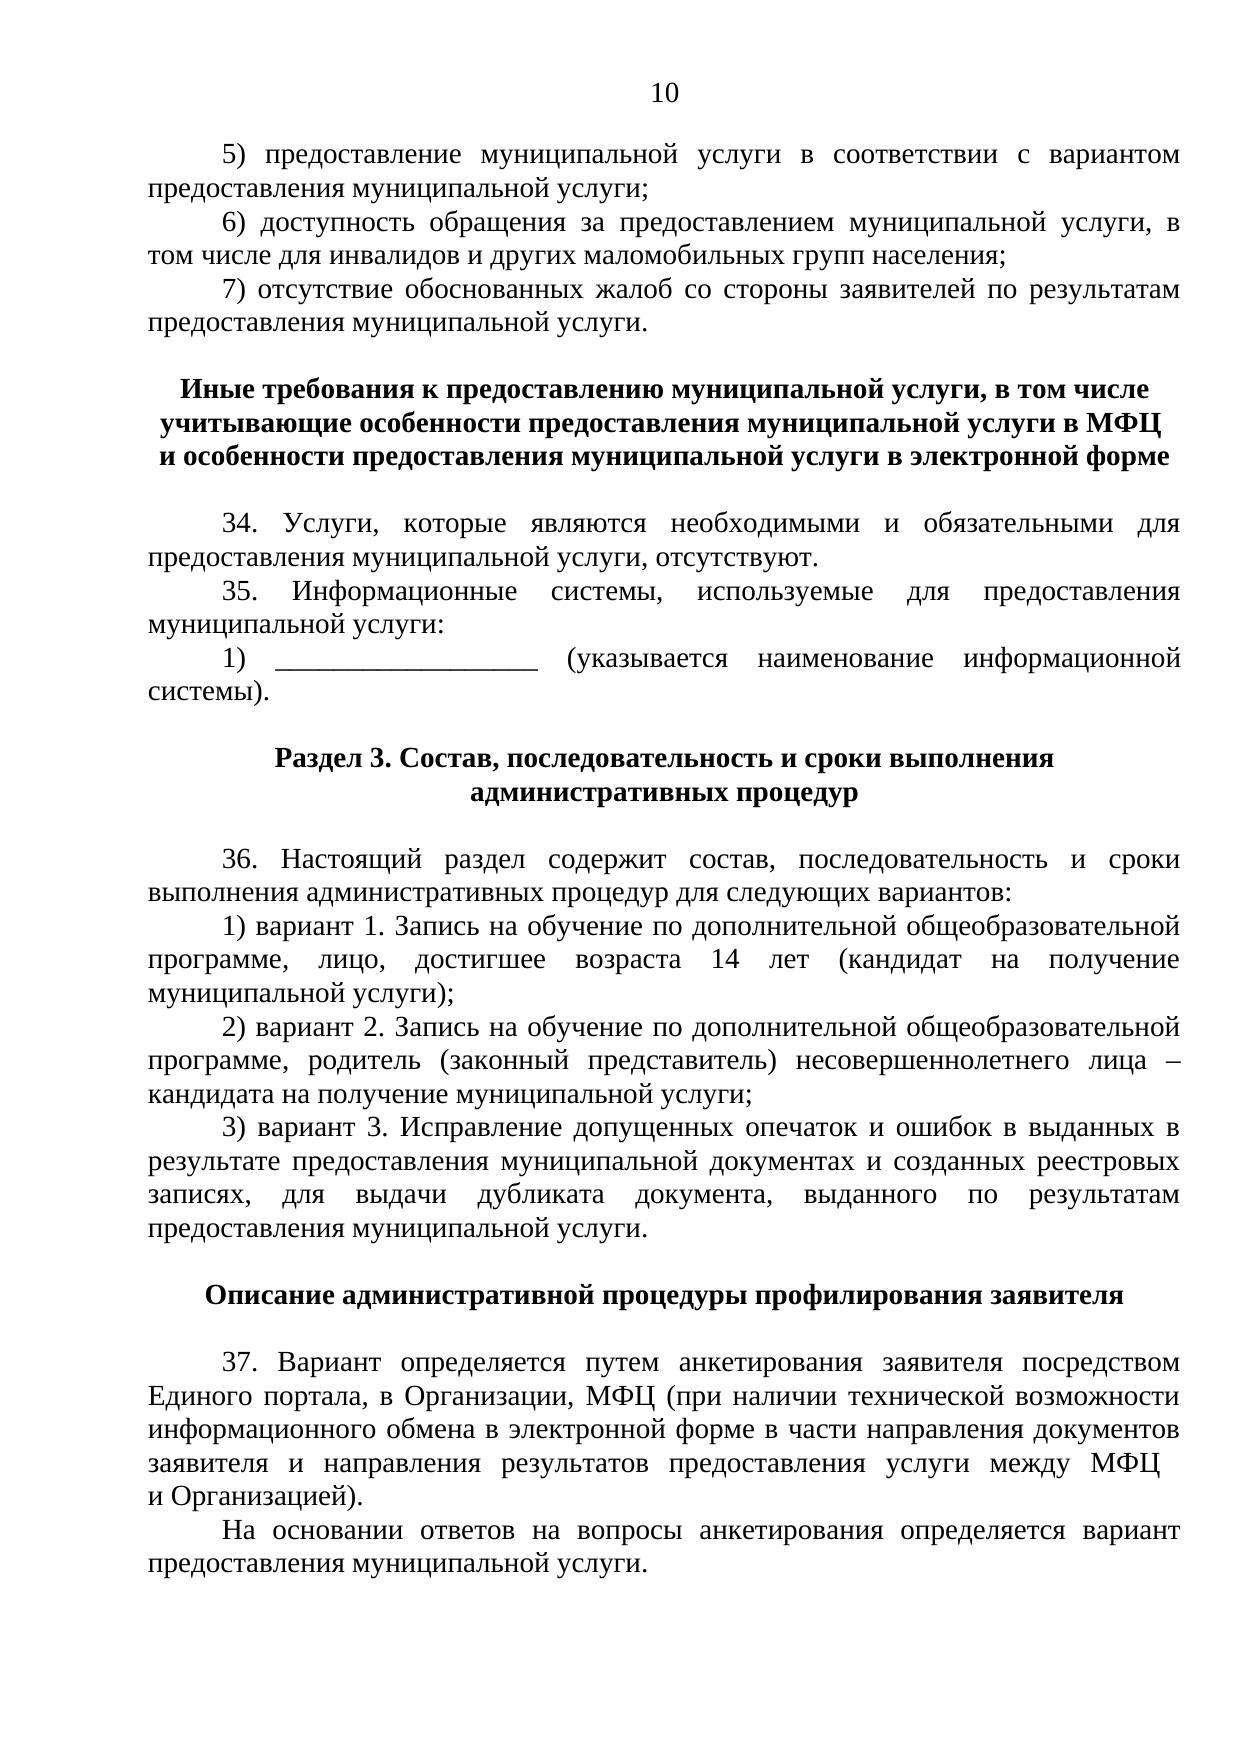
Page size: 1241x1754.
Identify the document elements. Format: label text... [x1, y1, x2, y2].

text 37. Вариант определяется путем анкетирования заявителя посредством Единого портала, в Организации, МФЦ (при наличии технической возможности информационного обмена в электронной форме в части направления документов заявителя и направления результатов предоставления услуги между МФЦ и Организацией). [148, 1344, 1181, 1512]
text 2) вариант 2. Запись на обучение по дополнительной общеобразовательной программе, родитель (законный представитель) несовершеннолетнего лица – кандидата на получение муниципальной услуги; [148, 1009, 1181, 1109]
text 7) отсутствие обоснованных жалоб со стороны заявителей по результатам предоставления муниципальной услуги. [148, 271, 1181, 338]
text 3) вариант 3. Исправление допущенных опечаток и ошибок в выданных в результате предоставления муниципальной документах и созданных реестровых записях, для выдачи дубликата документа, выданного по результатам предоставления муниципальной услуги. [148, 1109, 1181, 1243]
text 35. Информационные системы, используемые для предоставления муниципальной услуги: [148, 573, 1181, 640]
text Описание административной процедуры профилирования заявителя [148, 1277, 1181, 1311]
text 6) доступность обращения за предоставлением муниципальной услуги, в том числе для инвалидов и других маломобильных групп населения; [148, 204, 1181, 271]
text Раздел 3. Состав, последовательность и сроки выполнения административных процедур [148, 740, 1181, 807]
text 1) вариант 1. Запись на обучение по дополнительной общеобразовательной программе, лицо, достигшее возраста 14 лет (кандидат на получение муниципальной услуги); [148, 908, 1181, 1009]
text 34. Услуги, которые являются необходимыми и обязательными для предоставления муниципальной услуги, отсутствуют. [148, 506, 1181, 573]
text 36. Настоящий раздел содержит состав, последовательность и сроки выполнения административных процедур для следующих вариантов: [148, 841, 1181, 908]
text Иные требования к предоставлению муниципальной услуги, в том числе учитывающие особенности предоставления муниципальной услуги в МФЦ и особенности предоставления муниципальной услуги в электронной форме [148, 371, 1181, 472]
text На основании ответов на вопросы анкетирования определяется вариант предоставления муниципальной услуги. [148, 1512, 1181, 1579]
text 1) __________________ (указывается наименование информационной системы). [148, 640, 1181, 707]
text 5) предоставление муниципальной услуги в соответствии с вариантом предоставления муниципальной услуги; [148, 137, 1181, 204]
